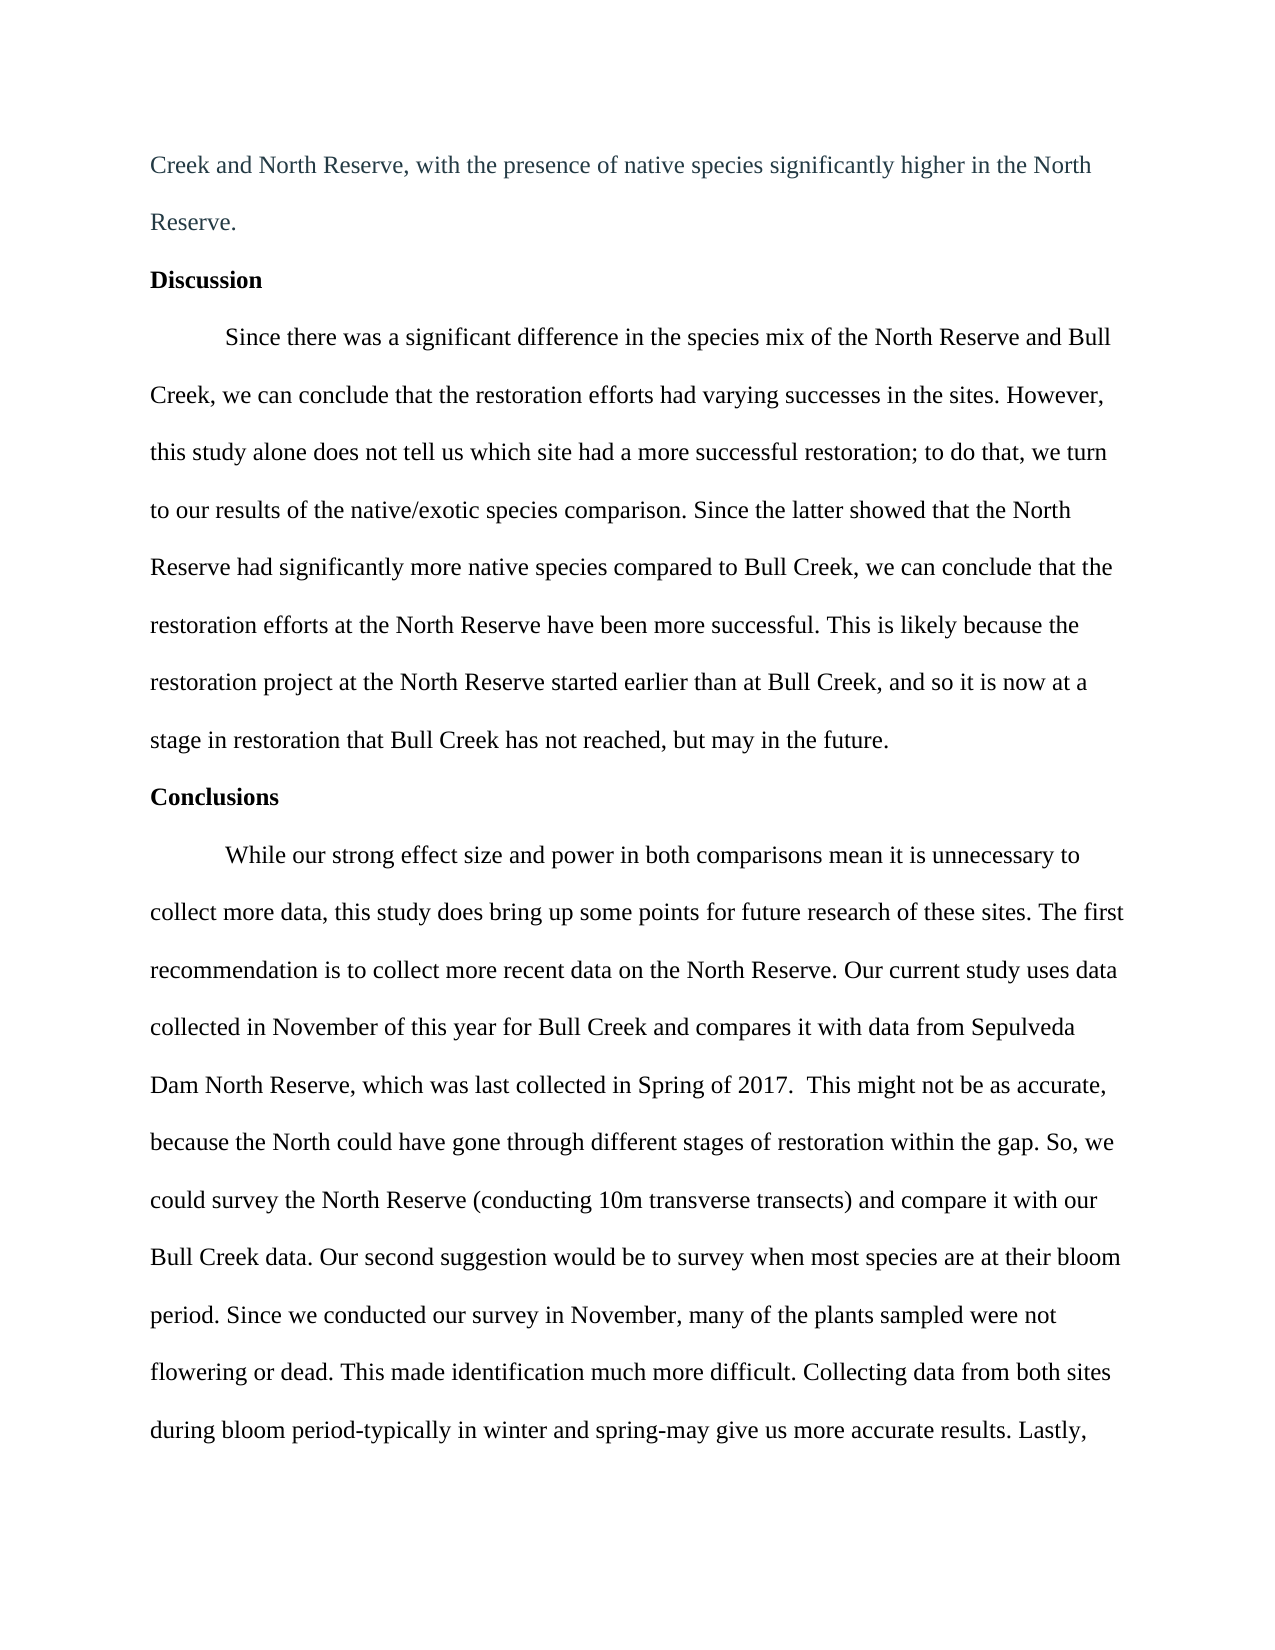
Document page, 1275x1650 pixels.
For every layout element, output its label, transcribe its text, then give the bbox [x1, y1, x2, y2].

text While our strong effect size and power in both comparisons mean it is unnecessary to collect more data, this study does bring up some points for future research of these sites. The first recommendation is to collect more recent data on the North Reserve. Our current study uses data collected in November of this year for Bull Creek and compares it with data from Sepulveda Dam North Reserve, which was last collected in Spring of 2017. This might not be as accurate, because the North could have gone through different stages of restoration within the gap. So, we could survey the North Reserve (conducting 10m transverse transects) and compare it with our Bull Creek data. Our second suggestion would be to survey when most species are at their bloom period. Since we conducted our survey in November, many of the plants sampled were not flowering or dead. This made identification much more difficult. Collecting data from both sites during bloom period-typically in winter and spring-may give us more accurate results. Lastly, [150, 840, 1125, 1444]
text Since there was a significant difference in the species mix of the North Reserve and Bull Creek, we can conclude that the restoration efforts had varying successes in the sites. However, this study alone does not tell us which site had a more successful restoration; to do that, we turn to our results of the native/exotic species comparison. Since the latter showed that the North Reserve had significantly more native species compared to Bull Creek, we can conclude that the restoration efforts at the North Reserve have been more successful. This is likely because the restoration project at the North Reserve started earlier than at Bull Creek, and so it is now at a stage in restoration that Bull Creek has not reached, but may in the future. [150, 322, 1125, 754]
text Conclusions [150, 782, 1125, 811]
text Creek and North Reserve, with the presence of native species significantly higher in the North Reserve. [150, 150, 1125, 236]
text Discussion [150, 265, 1125, 294]
